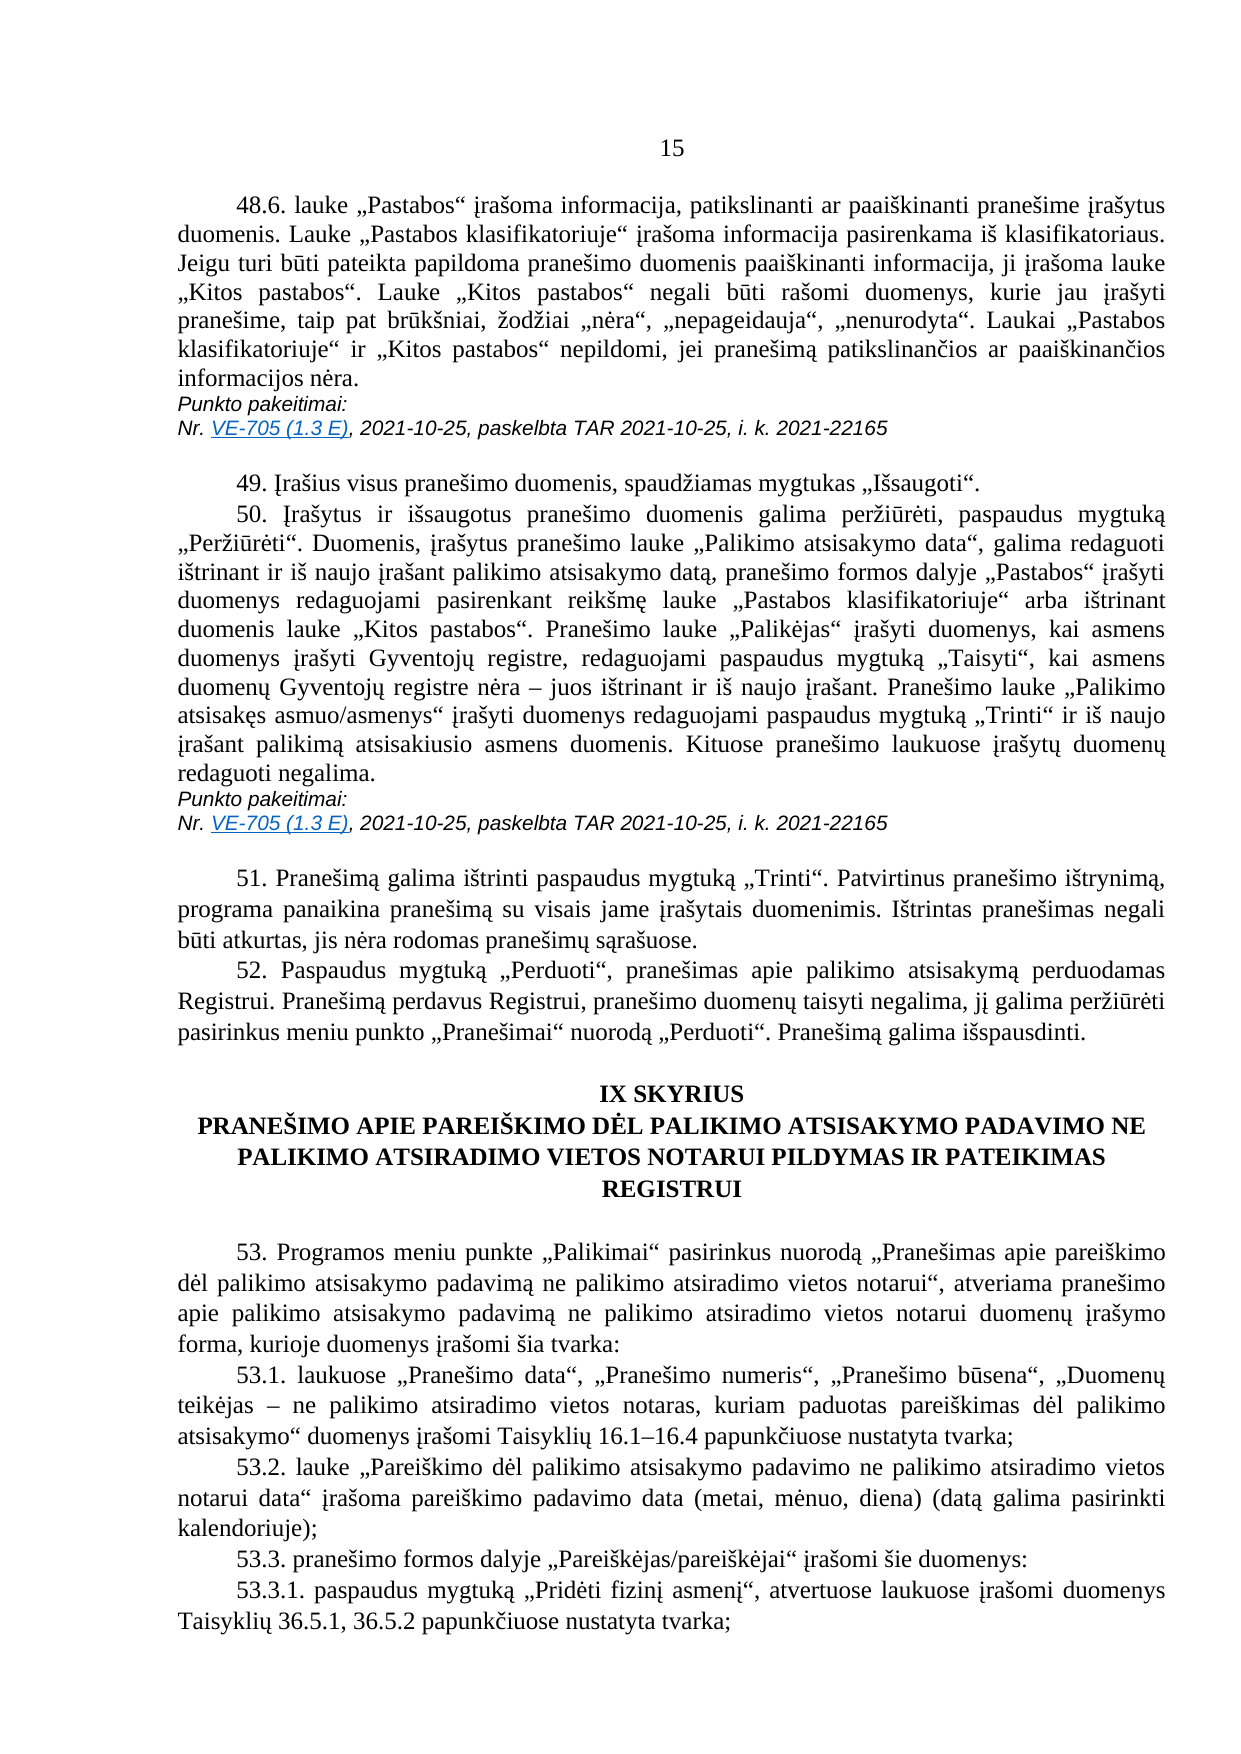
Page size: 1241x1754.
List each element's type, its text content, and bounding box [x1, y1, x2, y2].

text 52. Paspaudus mygtuką „Perduoti“, pranešimas apie palikimo atsisakymą perduodamas Registrui. Pranešimą perdavus Registrui, pranešimo duomenų taisyti negalima, jį galima peržiūrėti pasirinkus meniu punkto „Pranešimai“ nuorodą „Perduoti“. Pranešimą galima išspausdinti. [177, 955, 1166, 1046]
text Punkto pakeitimai: [177, 787, 1166, 811]
text 50. Įrašytus ir išsaugotus pranešimo duomenis galima peržiūrėti, paspaudus mygtuką „Peržiūrėti“. Duomenis, įrašytus pranešimo lauke „Palikimo atsisakymo data“, galima redaguoti ištrinant ir iš naujo įrašant palikimo atsisakymo datą, pranešimo formos dalyje „Pastabos“ įrašyti duomenys redaguojami pasirenkant reikšmę lauke „Pastabos klasifikatoriuje“ arba ištrinant duomenis lauke „Kitos pastabos“. Pranešimo lauke „Palikėjas“ įrašyti duomenys, kai asmens duomenys įrašyti Gyventojų registre, redaguojami paspaudus mygtuką „Taisyti“, kai asmens duomenų Gyventojų registre nėra – juos ištrinant ir iš naujo įrašant. Pranešimo lauke „Palikimo atsisakęs asmuo/asmenys“ įrašyti duomenys redaguojami paspaudus mygtuką „Trinti“ ir iš naujo įrašant palikimą atsisakiusio asmens duomenis. Kituose pranešimo laukuose įrašytų duomenų redaguoti negalima. [177, 499, 1166, 787]
text PRANEŠIMO APIE PAREIŠKIMO DĖL PALIKIMO ATSISAKYMO PADAVIMO NE PALIKIMO ATSIRADIMO VIETOS NOTARUI PILDYMAS IR PATEIKIMAS [177, 1111, 1166, 1171]
text 49. Įrašius visus pranešimo duomenis, spaudžiamas mygtukas „Išsaugoti“. [177, 468, 1166, 497]
text 53.2. lauke „Pareiškimo dėl palikimo atsisakymo padavimo ne palikimo atsiradimo vietos notarui data“ įrašoma pareiškimo padavimo data (metai, mėnuo, diena) (datą galima pasirinkti kalendoriuje); [177, 1452, 1166, 1542]
text 51. Pranešimą galima ištrinti paspaudus mygtuką „Trinti“. Patvirtinus pranešimo ištrynimą, programa panaikina pranešimą su visais jame įrašytais duomenimis. Ištrintas pranešimas negali būti atkurtas, jis nėra rodomas pranešimų sąrašuose. [177, 863, 1166, 953]
text Punkto pakeitimai: [177, 392, 1166, 416]
text 53. Programos meniu punkte „Palikimai“ pasirinkus nuorodą „Pranešimas apie pareiškimo dėl palikimo atsisakymo padavimą ne palikimo atsiradimo vietos notarui“, atveriama pranešimo apie palikimo atsisakymo padavimą ne palikimo atsiradimo vietos notarui duomenų įrašymo forma, kurioje duomenys įrašomi šia tvarka: [177, 1237, 1166, 1358]
text 53.3. pranešimo formos dalyje „Pareiškėjas/pareiškėjai“ įrašomi šie duomenys: [177, 1544, 1166, 1573]
text 53.3.1. paspaudus mygtuką „Pridėti fizinį asmenį“, atvertuose laukuose įrašomi duomenys Taisyklių 36.5.1, 36.5.2 papunkčiuose nustatyta tvarka; [177, 1575, 1166, 1634]
text 53.1. laukuose „Pranešimo data“, „Pranešimo numeris“, „Pranešimo būsena“, „Duomenų teikėjas – ne palikimo atsiradimo vietos notaras, kuriam paduotas pareiškimas dėl palikimo atsisakymo“ duomenys įrašomi Taisyklių 16.1–16.4 papunkčiuose nustatyta tvarka; [177, 1360, 1166, 1450]
text IX SKYRIUS [177, 1079, 1166, 1108]
text Nr. VE-705 (1.3 E), 2021-10-25, paskelbta TAR 2021-10-25, i. k. 2021-22165 [177, 416, 1166, 439]
text Nr. VE-705 (1.3 E), 2021-10-25, paskelbta TAR 2021-10-25, i. k. 2021-22165 [177, 811, 1166, 834]
text 48.6. lauke „Pastabos“ įrašoma informacija, patikslinanti ar paaiškinanti pranešime įrašytus duomenis. Lauke „Pastabos klasifikatoriuje“ įrašoma informacija pasirenkama iš klasifikatoriaus. Jeigu turi būti pateikta papildoma pranešimo duomenis paaiškinanti informacija, ji įrašoma lauke „Kitos pastabos“. Lauke „Kitos pastabos“ negali būti rašomi duomenys, kurie jau įrašyti pranešime, taip pat brūkšniai, žodžiai „nėra“, „nepageidauja“, „nenurodyta“. Laukai „Pastabos klasifikatoriuje“ ir „Kitos pastabos“ nepildomi, jei pranešimą patikslinančios ar paaiškinančios informacijos nėra. [177, 190, 1166, 392]
text REGISTRUI [177, 1174, 1166, 1203]
